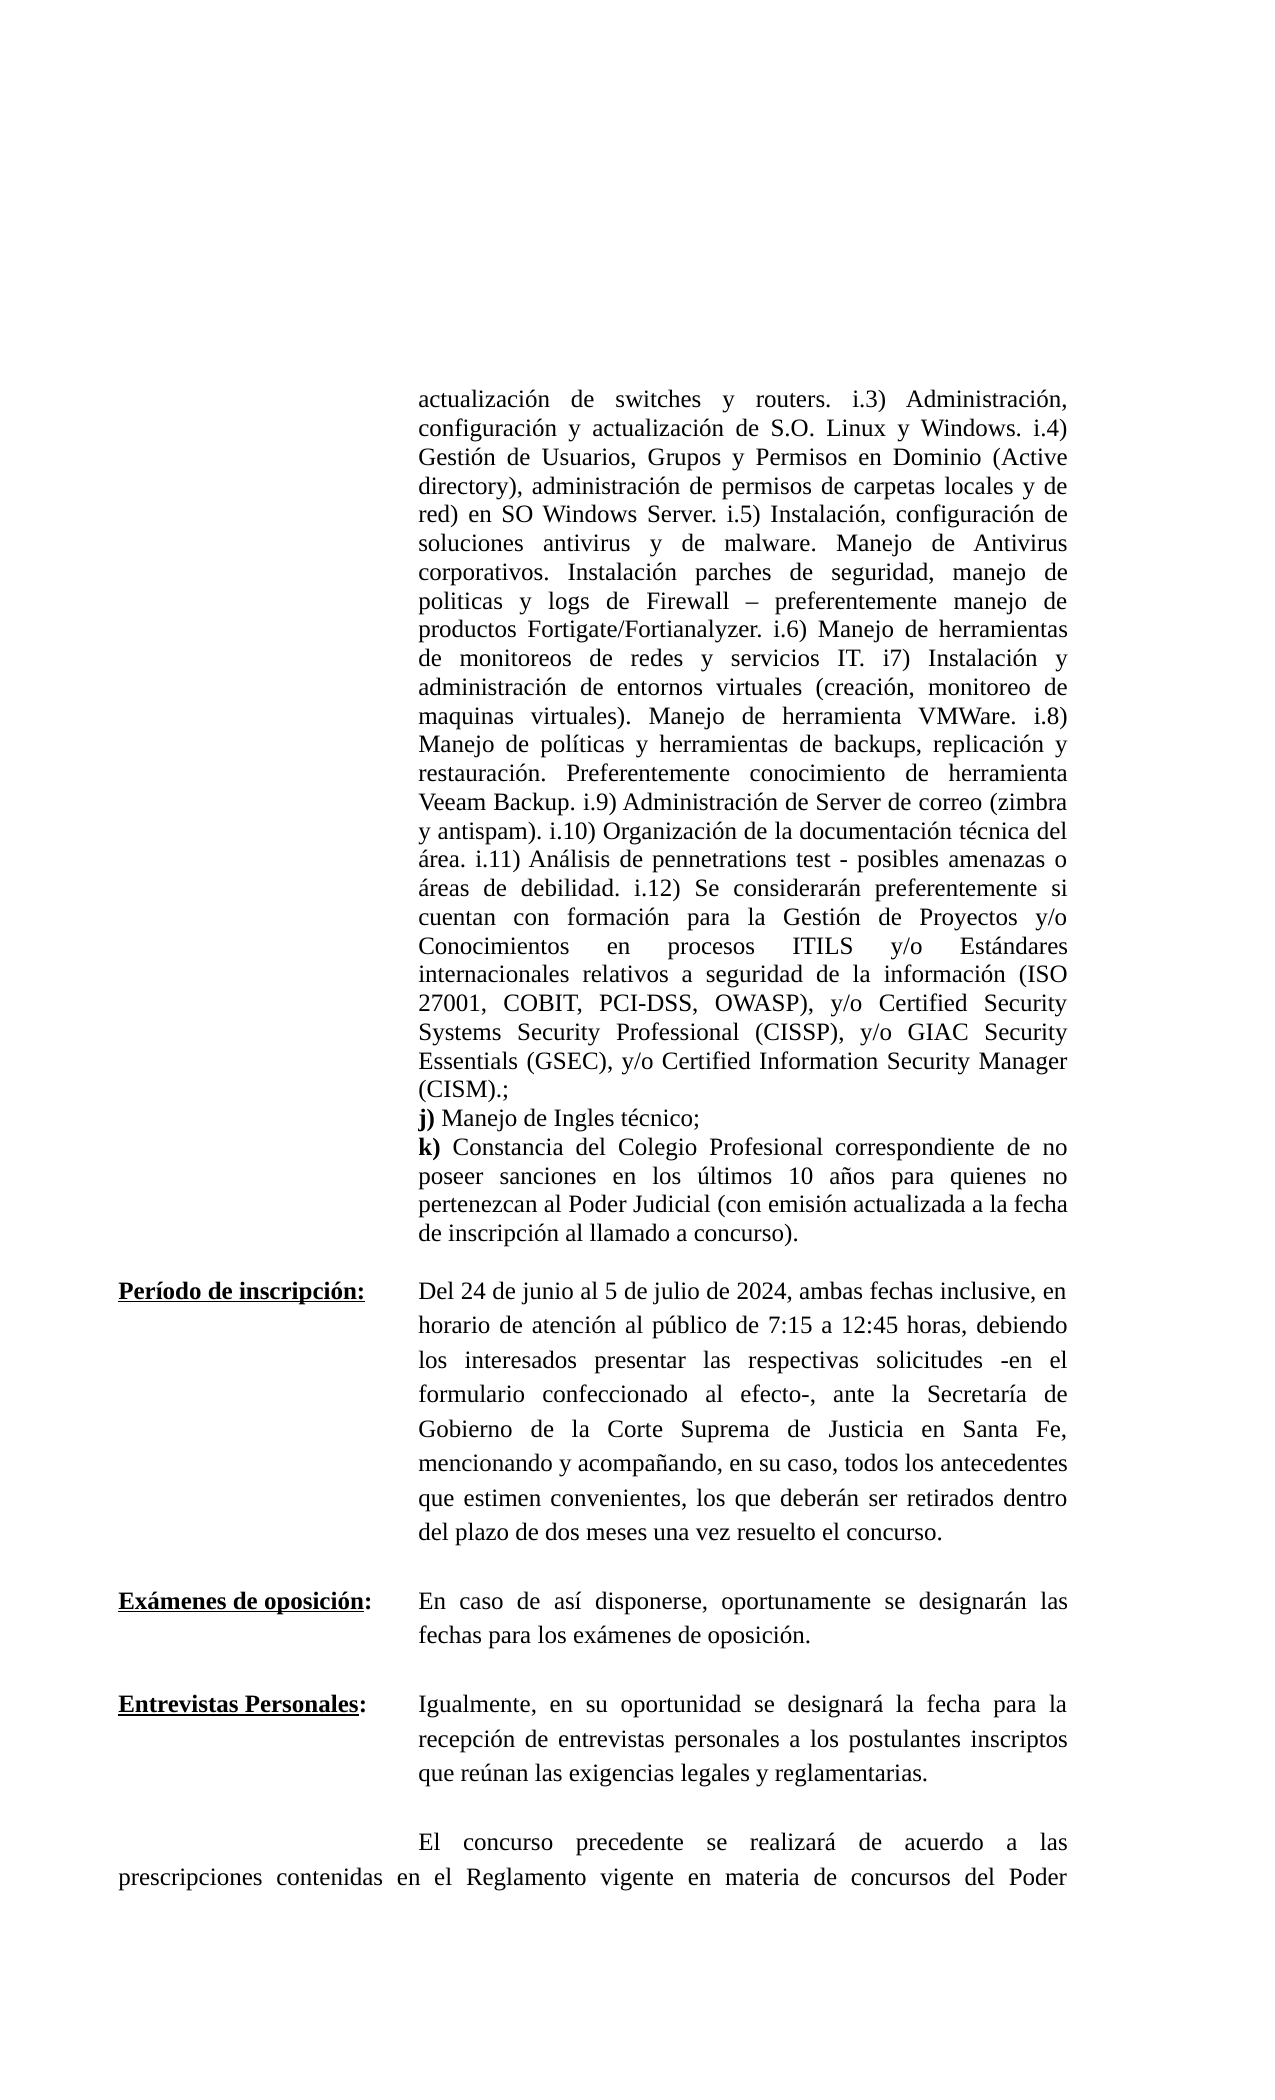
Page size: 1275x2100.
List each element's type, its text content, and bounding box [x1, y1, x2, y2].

text j) Manejo de Ingles técnico; [418, 1103, 1068, 1132]
text El concurso precedente se realizará de acuerdo a las prescripciones contenidas en el Reglamento vigente en materia de concursos del Poder [118, 1827, 1068, 1891]
text Exámenes de oposición: En caso de así disponerse, oportunamente se designarán las fechas para los exámenes de oposición. [118, 1586, 1068, 1649]
text Entrevistas Personales: Igualmente, en su oportunidad se designará la fecha para la recepción de entrevistas personales a los postulantes inscriptos que reúnan las exigencias legales y reglamentarias. [118, 1689, 1068, 1787]
text Período de inscripción: Del 24 de junio al 5 de julio de 2024, ambas fechas inclusive, en horario de atención al público de 7:15 a 12:45 horas, debiendo los interesados presentar las respectivas solicitudes -en el formulario confeccionado al efecto-, ante la Secretaría de Gobierno de la Corte Suprema de Justicia en Santa Fe, mencionando y acompañando, en su caso, todos los antecedentes que estimen convenientes, los que deberán ser retirados dentro del plazo de dos meses una vez resuelto el concurso. [118, 1276, 1068, 1546]
text k) Constancia del Colegio Profesional correspondiente de no poseer sanciones en los últimos 10 años para quienes no pertenezcan al Poder Judicial (con emisión actualizada a la fecha de inscripción al llamado a concurso). [418, 1132, 1068, 1247]
text actualización de switches y routers. i.3) Administración, configuración y actualización de S.O. Linux y Windows. i.4) Gestión de Usuarios, Grupos y Permisos en Dominio (Active directory), administración de permisos de carpetas locales y de red) en SO Windows Server. i.5) Instalación, configuración de soluciones antivirus y de malware. Manejo de Antivirus corporativos. Instalación parches de seguridad, manejo de politicas y logs de Firewall – preferentemente manejo de productos Fortigate/Fortianalyzer. i.6) Manejo de herramientas de monitoreos de redes y servicios IT. i7) Instalación y administración de entornos virtuales (creación, monitoreo de maquinas virtuales). Manejo de herramienta VMWare. i.8) Manejo de políticas y herramientas de backups, replicación y restauración. Preferentemente conocimiento de herramienta Veeam Backup. i.9) Administración de Server de correo (zimbra y antispam). i.10) Organización de la documentación técnica del área. i.11) Análisis de pennetrations test - posibles amenazas o áreas de debilidad. i.12) Se considerarán preferentemente si cuentan con formación para la Gestión de Proyectos y/o Conocimientos en procesos ITILS y/o Estándares internacionales relativos a seguridad de la información (ISO 27001, COBIT, PCI-DSS, OWASP), y/o Certified Security Systems Security Professional (CISSP), y/o GIAC Security Essentials (GSEC), y/o Certified Information Security Manager (CISM).; [418, 384, 1068, 1103]
